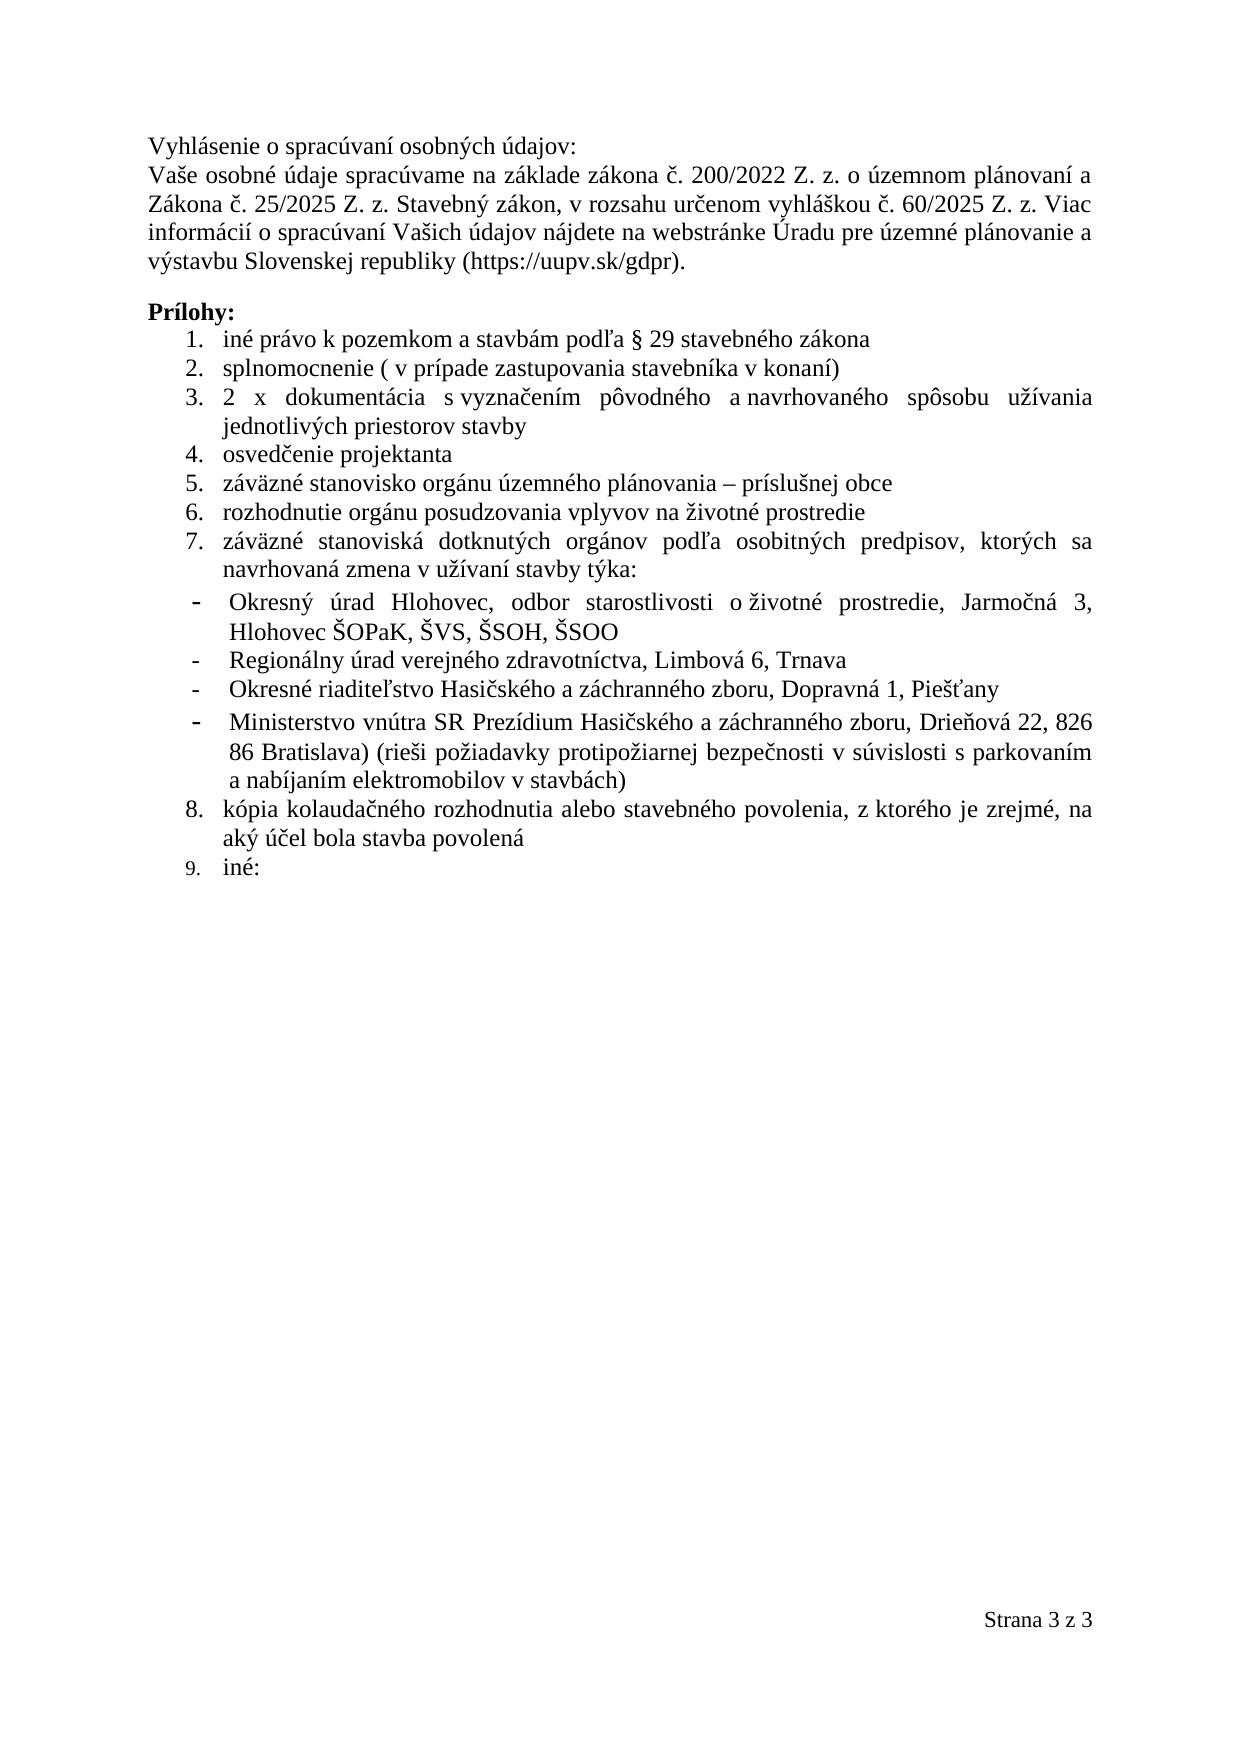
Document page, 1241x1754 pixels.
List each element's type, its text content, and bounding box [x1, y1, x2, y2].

list Regionálny úrad verejného zdravotníctva, Limbová 6, Trnava [191, 646, 1093, 674]
list iné: [185, 852, 1093, 880]
text Vaše osobné údaje spracúvame na základe zákona č. 200/2022 Z. z. o územnom plánovaní a Zákona č. 25/2025 Z. z. Stavebný zákon, v rozsahu určenom vyhláškou č. 60/2025 Z. z. Viac informácií o spracúvaní Vašich údajov nájdete na webstránke Úradu pre územné plánovanie a výstavbu Slovenskej republiky (https://uupv.sk/gdpr). [148, 160, 1093, 275]
list Okresný úrad Hlohovec, odbor starostlivosti o životné prostredie, Jarmočná 3, Hlohovec ŠOPaK, ŠVS, ŠSOH, ŠSOO [191, 583, 1093, 646]
list záväzné stanoviská dotknutých orgánov podľa osobitných predpisov, ktorých sa navrhovaná zmena v užívaní stavby týka: [185, 526, 1093, 583]
list splnomocnenie ( v prípade zastupovania stavebníka v konaní) [185, 353, 1093, 382]
list kópia kolaudačného rozhodnutia alebo stavebného povolenia, z ktorého je zrejmé, na aký účel bola stavba povolená [185, 794, 1093, 852]
list 2 x dokumentácia s vyznačením pôvodného a navrhovaného spôsobu užívania jednotlivých priestorov stavby [185, 382, 1093, 439]
text Prílohy: [148, 304, 1093, 324]
list Okresné riaditeľstvo Hasičského a záchranného zboru, Dopravná 1, Piešťany [191, 674, 1093, 703]
list iné právo k pozemkom a stavbám podľa § 29 stavebného zákona [185, 324, 1093, 353]
list záväzné stanovisko orgánu územného plánovania – príslušnej obce [185, 468, 1093, 497]
text Vyhlásenie o spracúvaní osobných údajov: [148, 131, 1093, 160]
list Ministerstvo vnútra SR Prezídium Hasičského a záchranného zboru, Drieňová 22, 826 86 Bratislava) (rieši požiadavky protipožiarnej bezpečnosti v súvislosti s parkovaním a nabíjaním elektromobilov v stavbách) [191, 703, 1093, 794]
list rozhodnutie orgánu posudzovania vplyvov na životné prostredie [185, 497, 1093, 526]
list osvedčenie projektanta [185, 439, 1093, 468]
